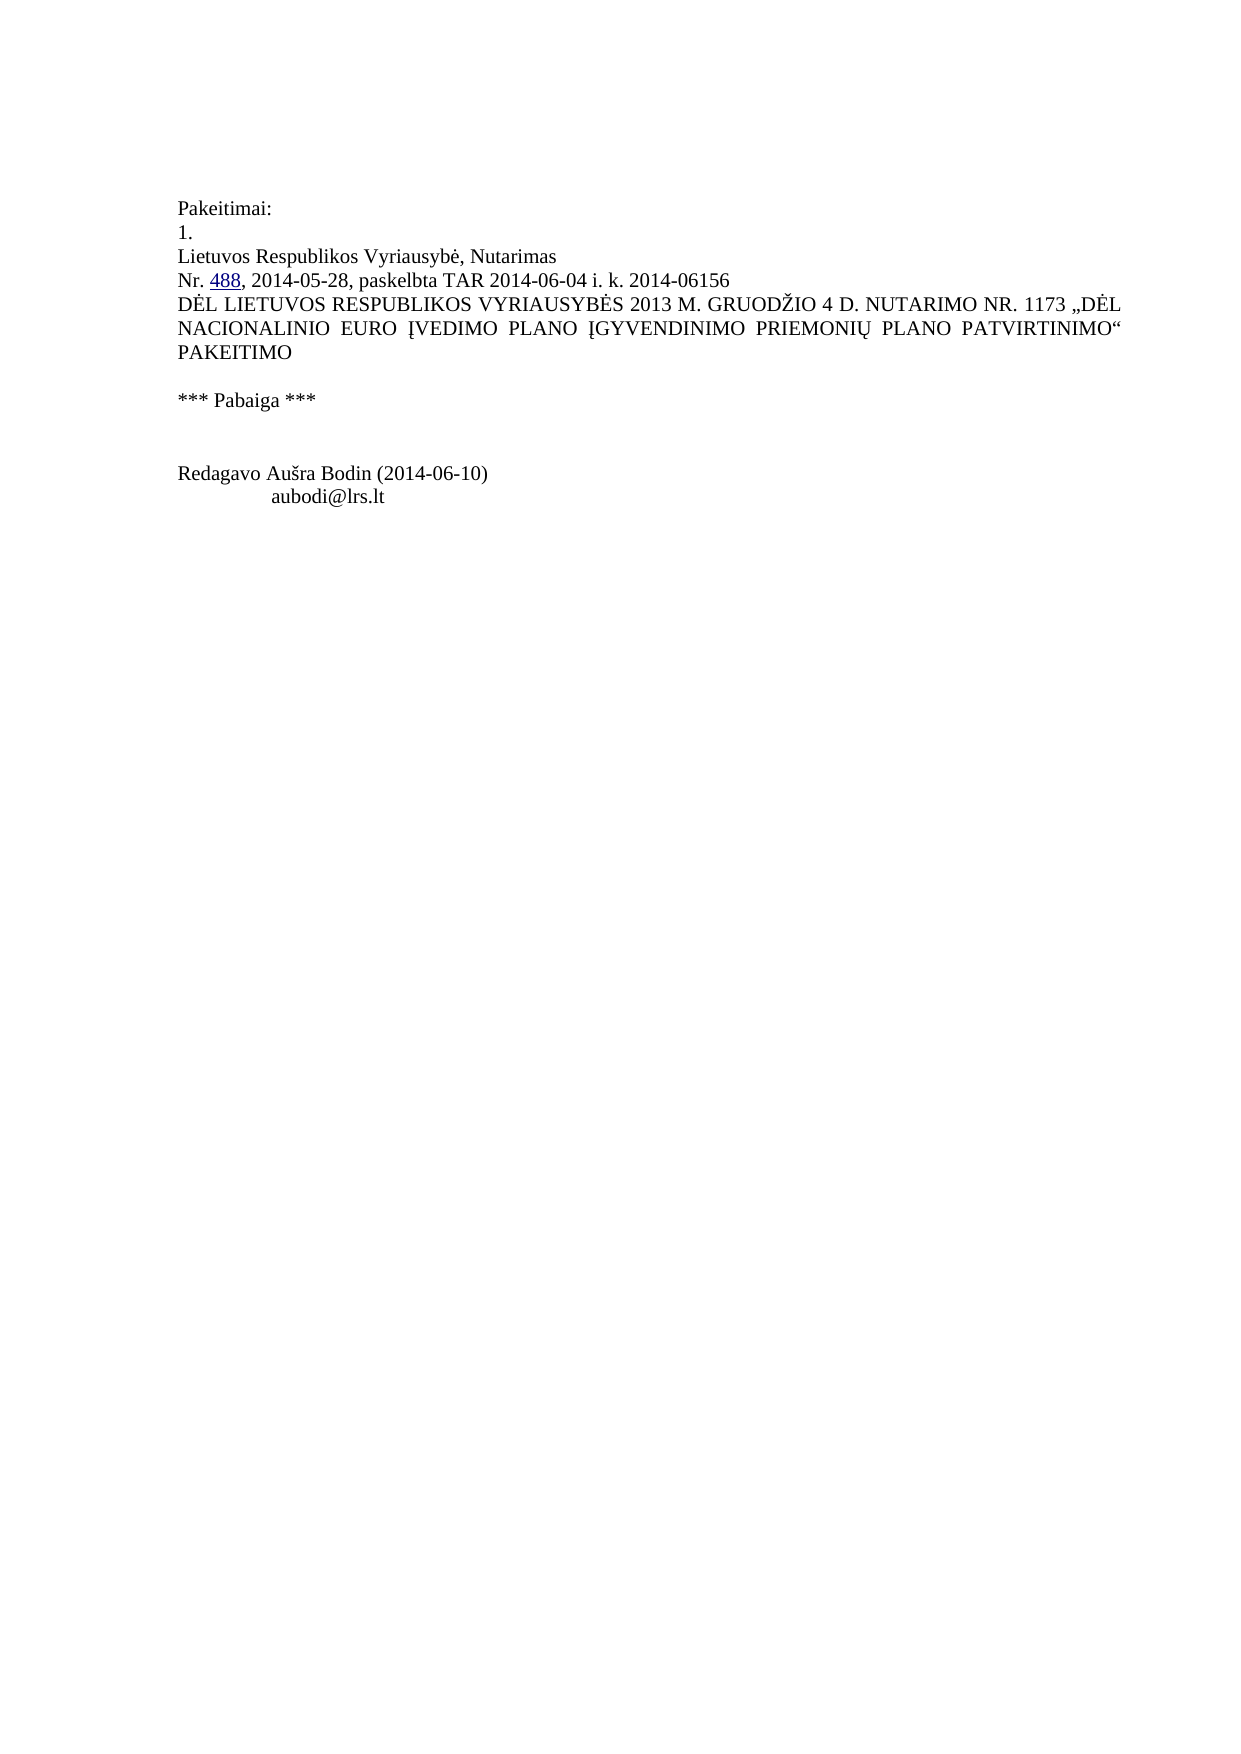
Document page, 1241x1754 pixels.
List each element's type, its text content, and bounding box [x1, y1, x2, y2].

text aubodi@lrs.lt [177, 484, 1122, 508]
text DĖL LIETUVOS RESPUBLIKOS VYRIAUSYBĖS 2013 M. GRUODŽIO 4 D. NUTARIMO NR. 1173 „DĖL NACIONALINIO EURO ĮVEDIMO PLANO ĮGYVENDINIMO PRIEMONIŲ PLANO PATVIRTINIMO“ PAKEITIMO [177, 292, 1122, 364]
text Lietuvos Respublikos Vyriausybė, Nutarimas [177, 244, 1122, 268]
text 1. [177, 220, 1122, 244]
text Nr. 488, 2014-05-28, paskelbta TAR 2014-06-04 i. k. 2014-06156 [177, 268, 1122, 292]
text *** Pabaiga *** [177, 388, 1122, 412]
text Redagavo Aušra Bodin (2014-06-10) [177, 460, 1122, 484]
text Pakeitimai: [177, 196, 1122, 220]
